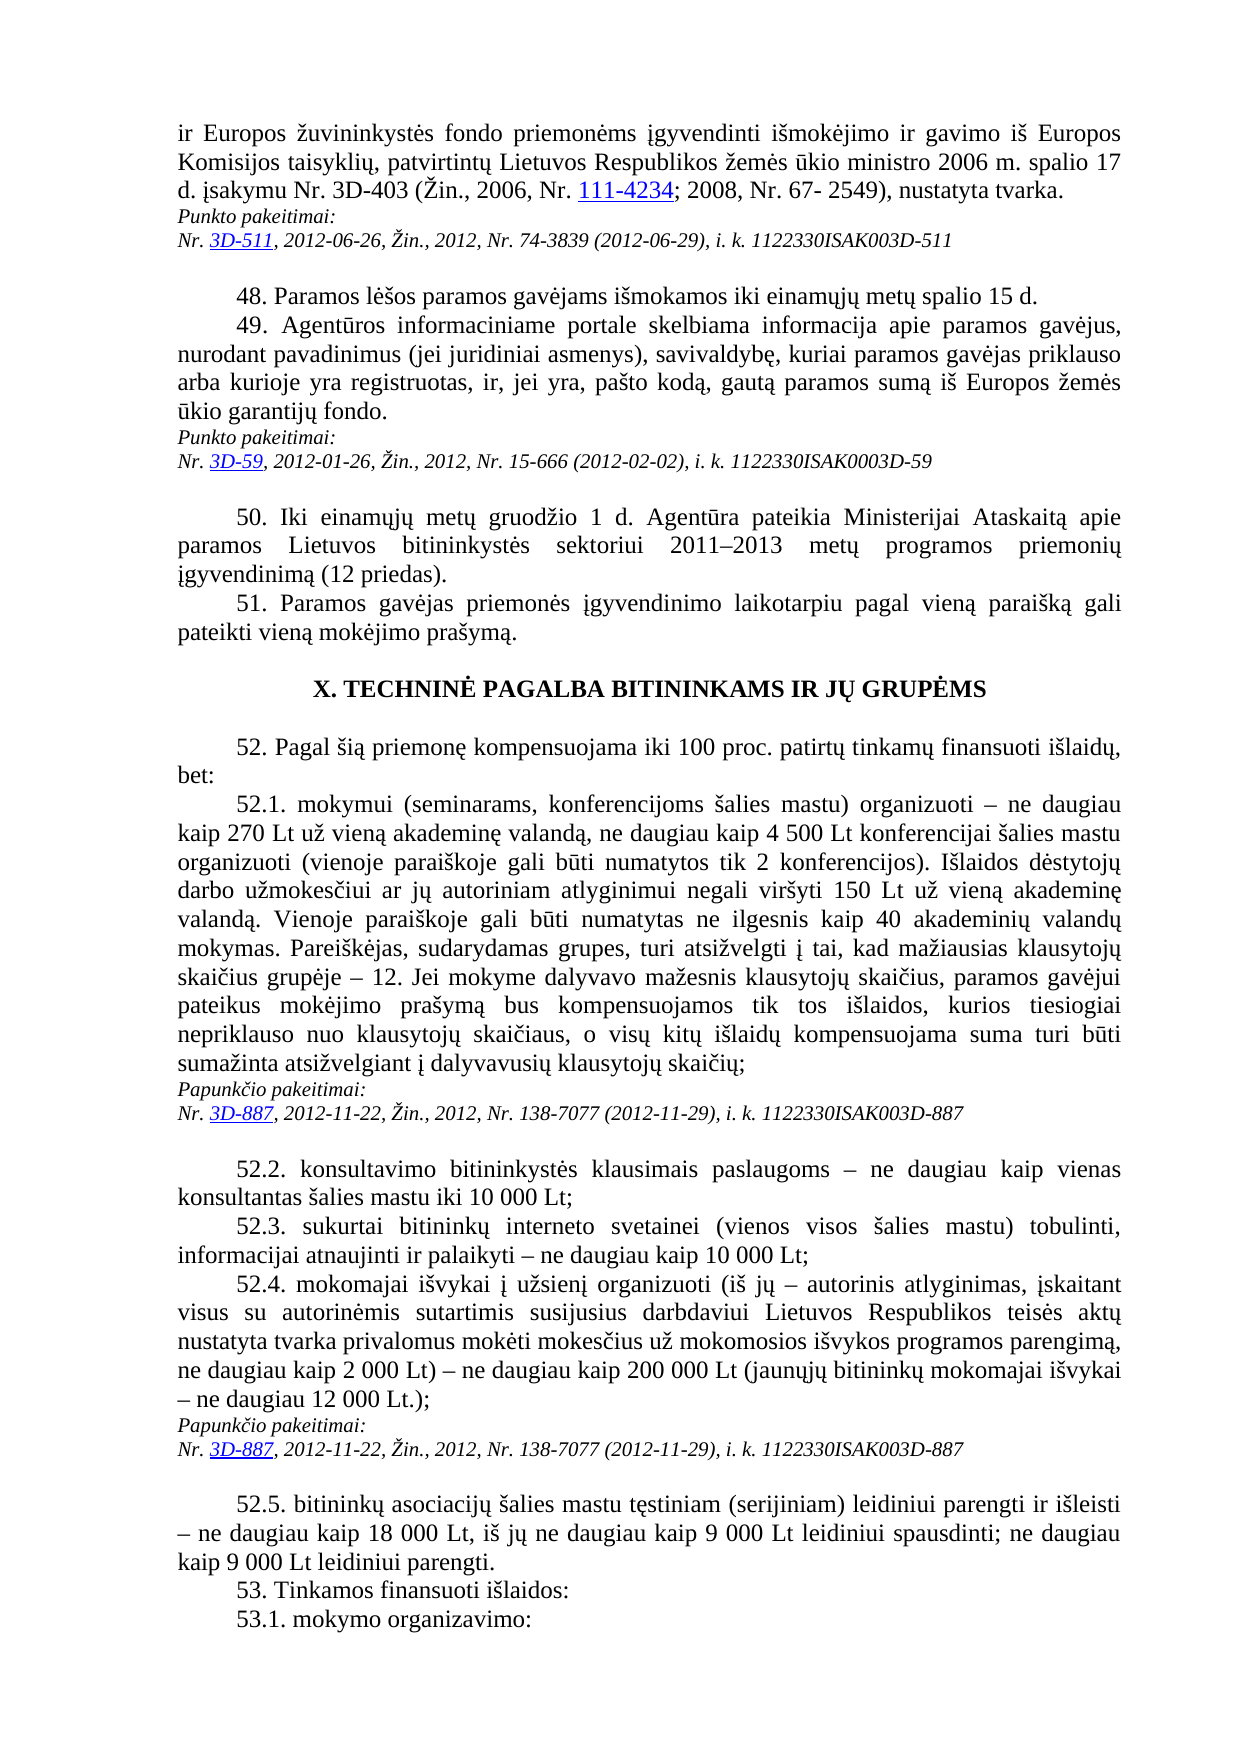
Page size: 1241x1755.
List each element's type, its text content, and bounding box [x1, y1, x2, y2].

text 52.2. konsultavimo bitininkystės klausimais paslaugoms – ne daugiau kaip vienas konsultantas šalies mastu iki 10 000 Lt; [177, 1154, 1122, 1211]
text 51. Paramos gavėjas priemonės įgyvendinimo laikotarpiu pagal vieną paraišką gali pateikti vieną mokėjimo prašymą. [177, 588, 1122, 646]
text Punkto pakeitimai: [177, 425, 1122, 449]
text 52.5. bitininkų asociacijų šalies mastu tęstiniam (serijiniam) leidiniui parengti ir išleisti – ne daugiau kaip 18 000 Lt, iš jų ne daugiau kaip 9 000 Lt leidiniui spausdinti; ne daugiau kaip 9 000 Lt leidiniui parengti. [177, 1489, 1122, 1576]
text 52.4. mokomajai išvykai į užsienį organizuoti (iš jų – autorinis atlyginimas, įskaitant visus su autorinėmis sutartimis susijusius darbdaviui Lietuvos Respublikos teisės aktų nustatyta tvarka privalomus mokėti mokesčius už mokomosios išvykos programos parengimą, ne daugiau kaip 2 000 Lt) – ne daugiau kaip 200 000 Lt (jaunųjų bitininkų mokomajai išvykai – ne daugiau 12 000 Lt.); [177, 1269, 1122, 1412]
text Nr. 3D-887, 2012-11-22, Žin., 2012, Nr. 138-7077 (2012-11-29), i. k. 1122330ISAK003D-887 [177, 1101, 1122, 1125]
text 52.1. mokymui (seminarams, konferencijoms šalies mastu) organizuoti – ne daugiau kaip 270 Lt už vieną akademinę valandą, ne daugiau kaip 4 500 Lt konferencijai šalies mastu organizuoti (vienoje paraiškoje gali būti numatytos tik 2 konferencijos). Išlaidos dėstytojų darbo užmokesčiui ar jų autoriniam atlyginimui negali viršyti 150 Lt už vieną akademinę valandą. Vienoje paraiškoje gali būti numatytas ne ilgesnis kaip 40 akademinių valandų mokymas. Pareiškėjas, sudarydamas grupes, turi atsižvelgti į tai, kad mažiausias klausytojų skaičius grupėje – 12. Jei mokyme dalyvavo mažesnis klausytojų skaičius, paramos gavėjui pateikus mokėjimo prašymą bus kompensuojamos tik tos išlaidos, kurios tiesiogiai nepriklauso nuo klausytojų skaičiaus, o visų kitų išlaidų kompensuojama suma turi būti sumažinta atsižvelgiant į dalyvavusių klausytojų skaičių; [177, 789, 1122, 1077]
text Papunkčio pakeitimai: [177, 1412, 1122, 1437]
text 49. Agentūros informaciniame portale skelbiama informacija apie paramos gavėjus, nurodant pavadinimus (jei juridiniai asmenys), savivaldybę, kuriai paramos gavėjas priklauso arba kurioje yra registruotas, ir, jei yra, pašto kodą, gautą paramos sumą iš Europos žemės ūkio garantijų fondo. [177, 310, 1122, 425]
text 53. Tinkamos finansuoti išlaidos: [177, 1576, 1122, 1604]
text 53.1. mokymo organizavimo: [177, 1604, 1122, 1633]
text ir Europos žuvininkystės fondo priemonėms įgyvendinti išmokėjimo ir gavimo iš Europos Komisijos taisyklių, patvirtintų Lietuvos Respublikos žemės ūkio ministro 2006 m. spalio 17 d. įsakymu Nr. 3D-403 (Žin., 2006, Nr. 111-4234; 2008, Nr. 67- 2549), nustatyta tvarka. [177, 118, 1122, 204]
text 50. Iki einamųjų metų gruodžio 1 d. Agentūra pateikia Ministerijai Ataskaitą apie paramos Lietuvos bitininkystės sektoriui 2011–2013 metų programos priemonių įgyvendinimą (12 priedas). [177, 502, 1122, 588]
text Nr. 3D-887, 2012-11-22, Žin., 2012, Nr. 138-7077 (2012-11-29), i. k. 1122330ISAK003D-887 [177, 1437, 1122, 1461]
text Nr. 3D-511, 2012-06-26, Žin., 2012, Nr. 74-3839 (2012-06-29), i. k. 1122330ISAK003D-511 [177, 228, 1122, 252]
text Papunkčio pakeitimai: [177, 1077, 1122, 1101]
text Nr. 3D-59, 2012-01-26, Žin., 2012, Nr. 15-666 (2012-02-02), i. k. 1122330ISAK0003D-59 [177, 449, 1122, 473]
text X. TECHNINĖ PAGALBA bitininkams ir jų grupėms [177, 674, 1122, 703]
text Punkto pakeitimai: [177, 204, 1122, 228]
text 48. Paramos lėšos paramos gavėjams išmokamos iki einamųjų metų spalio 15 d. [177, 281, 1122, 310]
text 52.3. sukurtai bitininkų interneto svetainei (vienos visos šalies mastu) tobulinti, informacijai atnaujinti ir palaikyti – ne daugiau kaip 10 000 Lt; [177, 1211, 1122, 1269]
text 52. Pagal šią priemonę kompensuojama iki 100 proc. patirtų tinkamų finansuoti išlaidų, bet: [177, 732, 1122, 789]
